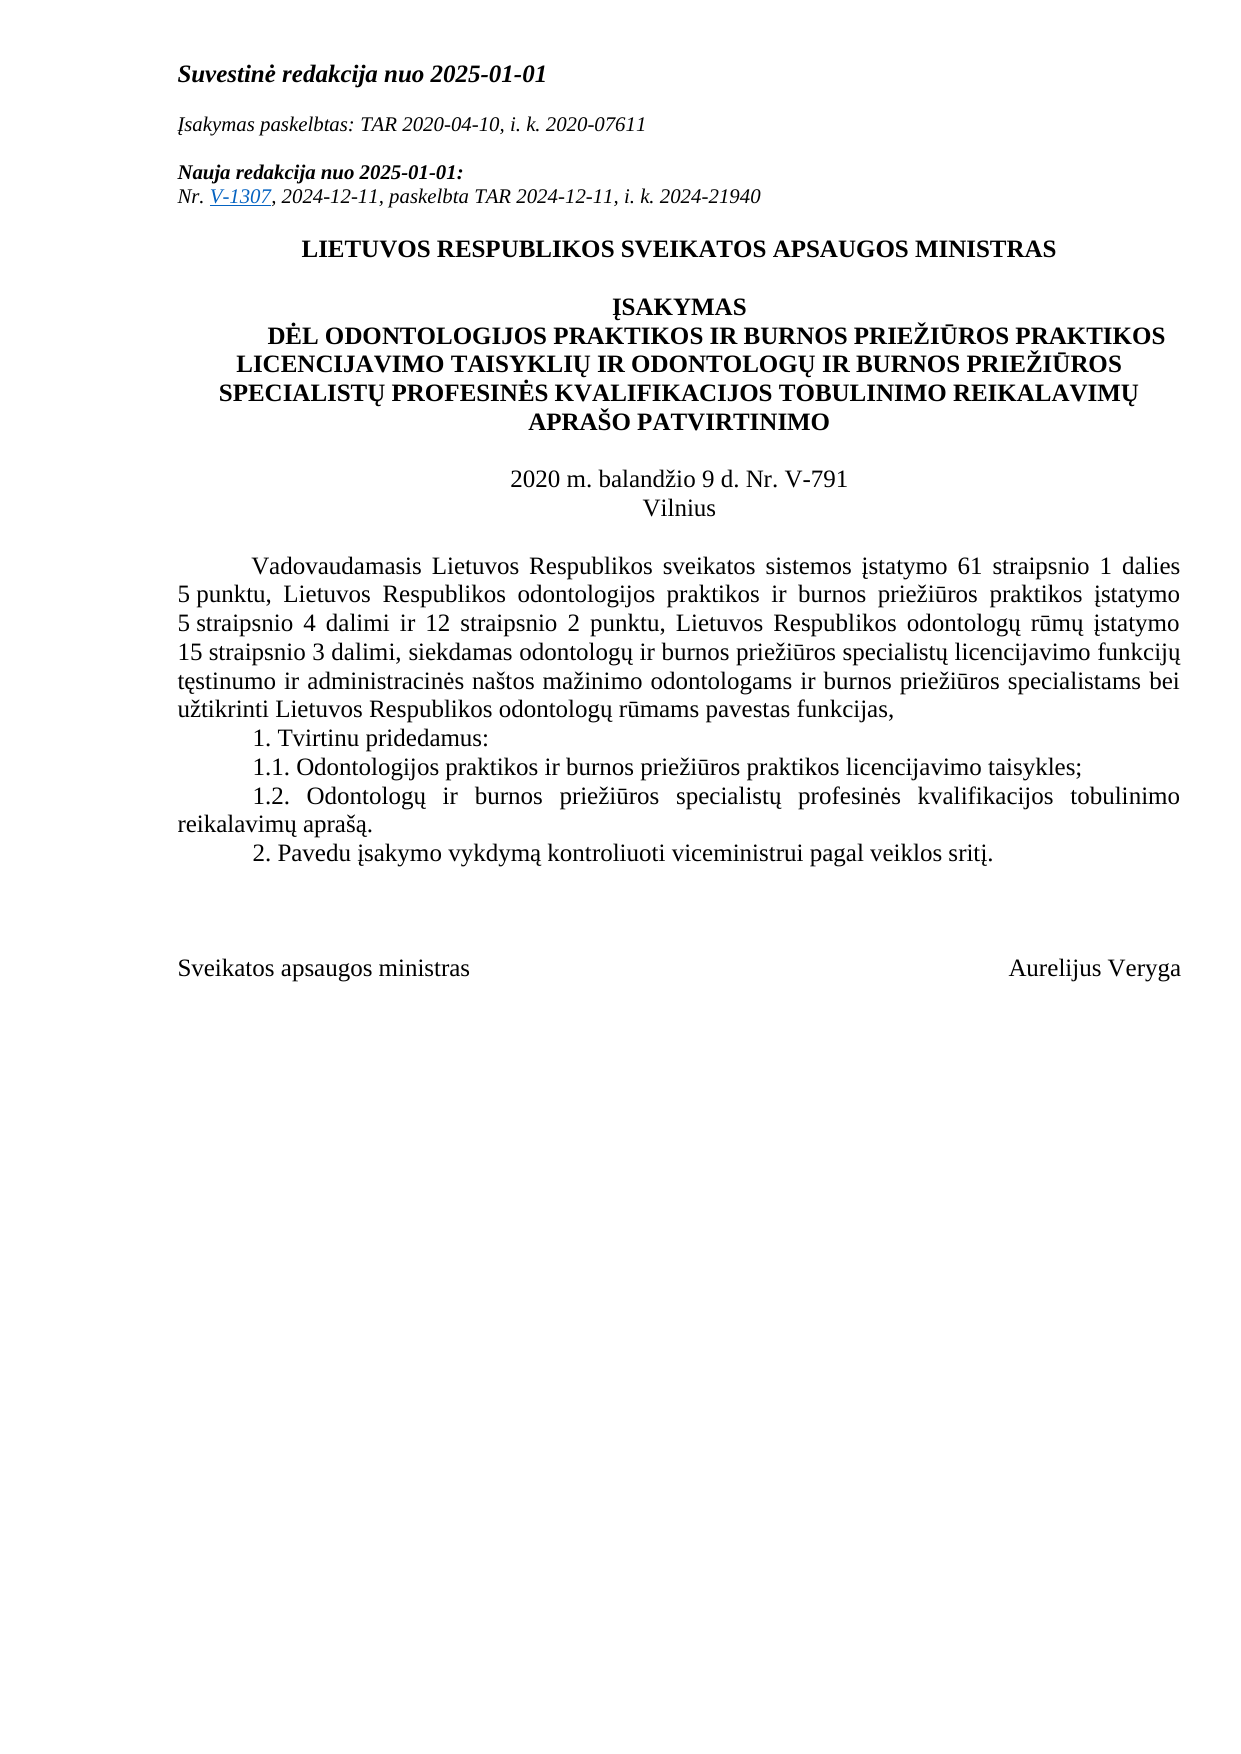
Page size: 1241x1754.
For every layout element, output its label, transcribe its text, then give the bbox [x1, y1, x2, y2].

text 2. Pavedu įsakymo vykdymą kontroliuoti viceministrui pagal veiklos sritį. [177, 838, 1181, 867]
text Įsakymas paskelbtas: TAR 2020-04-10, i. k. 2020-07611 [177, 112, 1181, 136]
text Vadovaudamasis Lietuvos Respublikos sveikatos sistemos įstatymo 61 straipsnio 1 dalies 5 punktu, Lietuvos Respublikos odontologijos praktikos ir burnos priežiūros praktikos įstatymo 5 straipsnio 4 dalimi ir 12 straipsnio 2 punktu, Lietuvos Respublikos odontologų rūmų įstatymo 15 straipsnio 3 dalimi, siekdamas odontologų ir burnos priežiūros specialistų licencijavimo funkcijų tęstinumo ir administracinės naštos mažinimo odontologams ir burnos priežiūros specialistams bei užtikrinti Lietuvos Respublikos odontologų rūmams pavestas funkcijas, [177, 551, 1181, 723]
text 2020 m. balandžio 9 d. Nr. V-791 Vilnius [177, 464, 1181, 522]
text 1.1. Odontologijos praktikos ir burnos priežiūros praktikos licencijavimo taisykles; [177, 752, 1181, 781]
text DĖL ODONTOLOGIJOS PRAKTIKOS IR BURNOS PRIEŽIŪROS PRAKTIKOS LICENCIJAVIMO TAISYKLIŲ IR ODONTOLOGŲ IR BURNOS PRIEŽIŪROS SPECIALISTŲ PROFESINĖS KVALIFIKACIJOS TOBULINIMO REIKALAVIMŲ APRAŠO PATVIRTINIMO [177, 321, 1181, 436]
text Suvestinė redakcija nuo 2025-01-01 [177, 59, 1181, 88]
text Nr. V-1307, 2024-12-11, paskelbta TAR 2024-12-11, i. k. 2024-21940 [177, 184, 1181, 208]
text Nauja redakcija nuo 2025-01-01: [177, 160, 1181, 184]
text 1. Tvirtinu pridedamus: [177, 723, 1181, 752]
text Sveikatos apsaugos ministras Aurelijus Veryga [177, 953, 1181, 982]
text 1.2. Odontologų ir burnos priežiūros specialistų profesinės kvalifikacijos tobulinimo reikalavimų aprašą. [177, 781, 1181, 838]
text LIETUVOS RESPUBLIKOS SVEIKATOS APSAUGOS MINISTRAS [177, 234, 1181, 263]
text ĮSAKYMAS [177, 292, 1181, 321]
